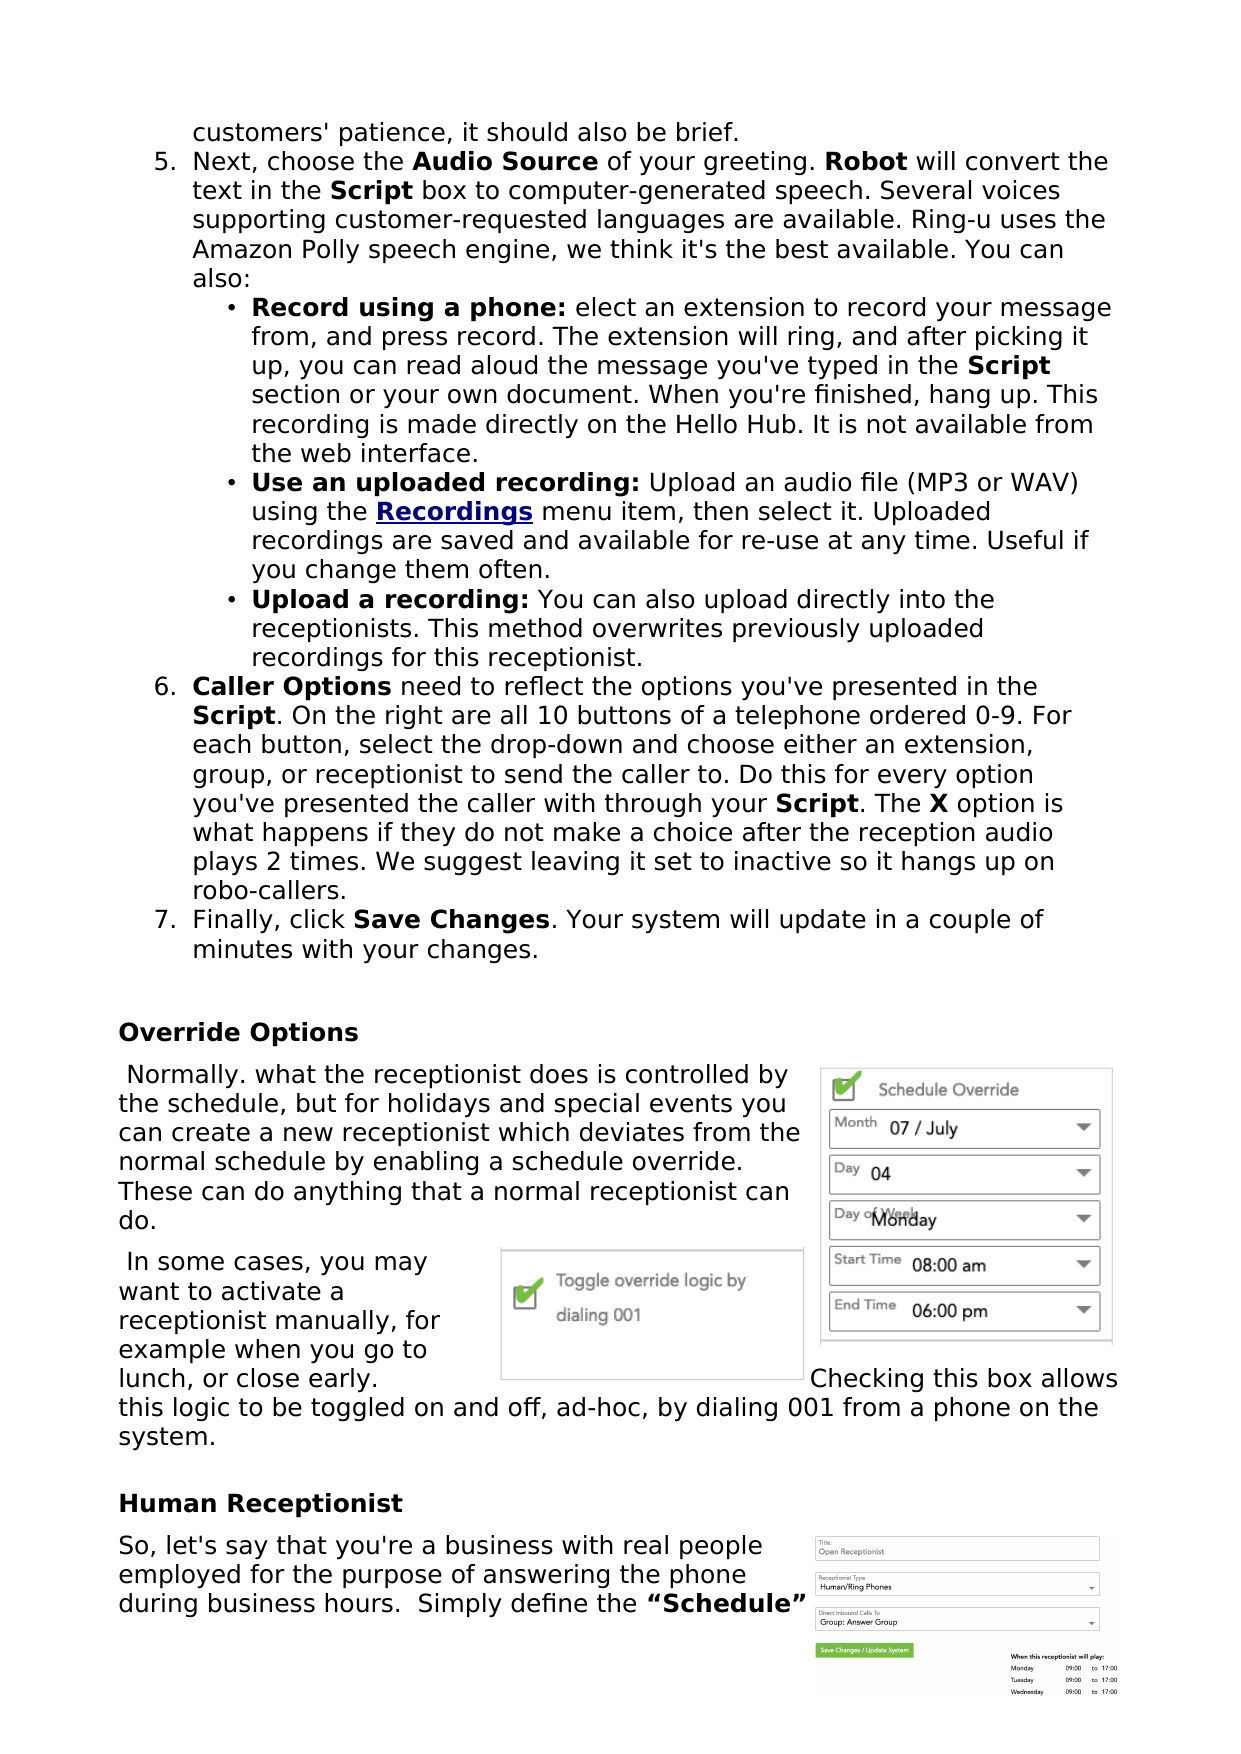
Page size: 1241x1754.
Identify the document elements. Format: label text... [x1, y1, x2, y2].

picture [809, 1531, 1123, 1696]
list customers' patience, it should also be brief. [177, 118, 1122, 147]
list Use an uploaded recording: Upload an audio file (MP3 or WAV) using the Recordings menu item, then select it. Uploaded recordings are saved and available for re-use at any time. Useful if you change them often. [236, 468, 1122, 585]
picture [497, 1060, 1123, 1386]
text Normally. what the receptionist does is controlled by the schedule, but for holidays and special events you can create a new receptionist which deviates from the normal schedule by enabling a schedule override. These can do anything that a normal receptionist can do. [118, 1060, 809, 1235]
list Caller Options need to reflect the options you've presented in the Script. On the right are all 10 buttons of a telephone ordered 0-9. For each button, select the drop-down and choose either an extension, group, or receptionist to send the caller to. Do this for every option you've presented the caller with through your Script. The X option is what happens if they do not make a choice after the reception audio plays 2 times. We suggest leaving it set to inactive so it hangs up on robo-callers. [177, 672, 1122, 906]
list Next, choose the Audio Source of your greeting. Robot will convert the text in the Script box to computer-generated speech. Several voices supporting customer-requested languages are available. Ring-u uses the Amazon Polly speech engine, we think it's the best available. You can also: [177, 147, 1122, 293]
text So, let's say that you're a business with real people employed for the purpose of answering the phone during business hours. Simply define the “Schedule” [118, 1531, 809, 1618]
text In some cases, you may want to activate a receptionist manually, for example when you go to lunch, or close early. Checking this box allows this logic to be toggled on and off, ad-hoc, by dialing 001 from a phone on the system. [118, 1248, 1122, 1452]
subtitle Override Options [118, 1018, 1122, 1048]
subtitle Human Receptionist [118, 1489, 1122, 1518]
list Upload a recording: You can also upload directly into the receptionists. This method overwrites previously uploaded recordings for this receptionist. [236, 585, 1122, 672]
list Finally, click Save Changes. Your system will update in a couple of minutes with your changes. [177, 906, 1122, 964]
list Record using a phone: elect an extension to record your message from, and press record. The extension will ring, and after picking it up, you can read aloud the message you've typed in the Script section or your own document. When you're finished, hang up. This recording is made directly on the Hello Hub. It is not available from the web interface. [236, 293, 1122, 468]
